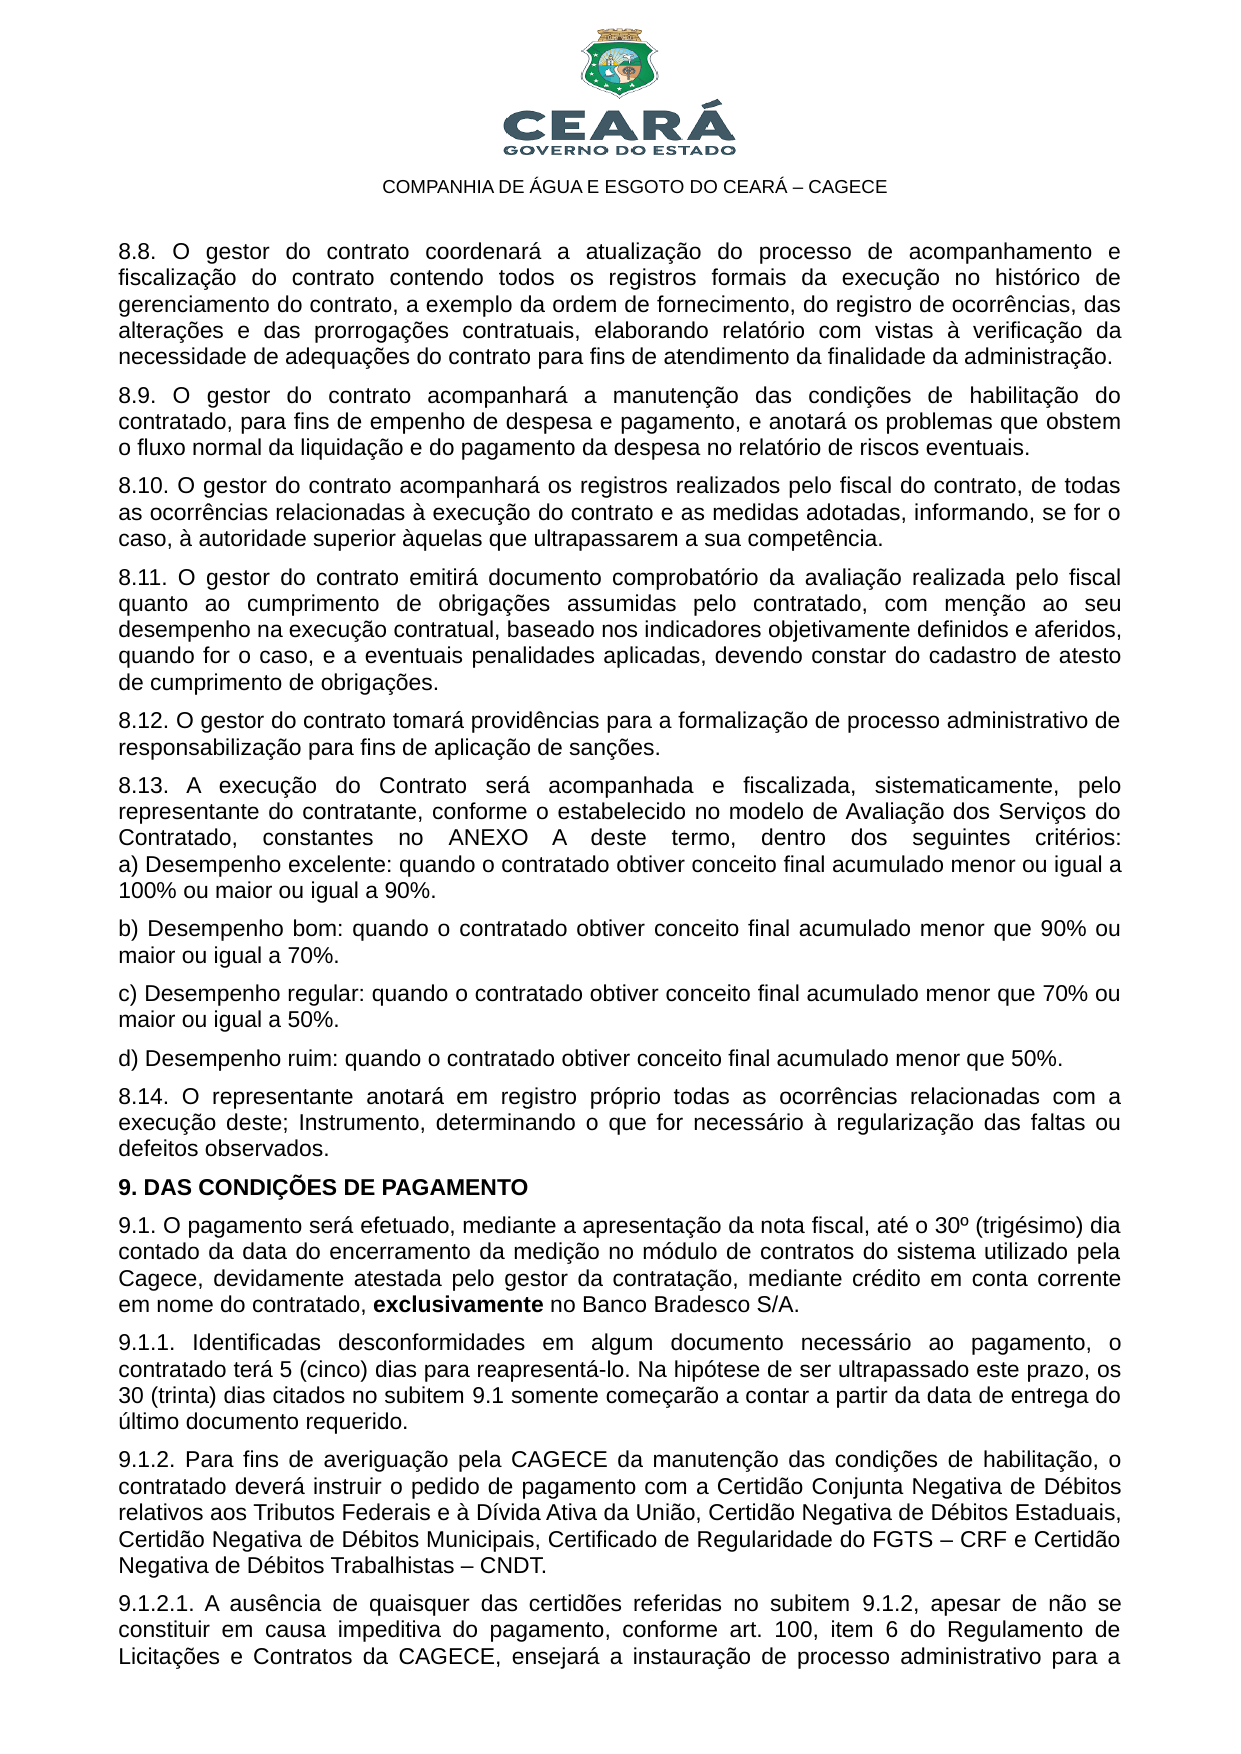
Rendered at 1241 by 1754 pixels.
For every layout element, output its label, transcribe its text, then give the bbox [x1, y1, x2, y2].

text 8.14. O representante anotará em registro próprio todas as ocorrências relacionadas com a execução deste; Instrumento, determinando o que for necessário à regularização das faltas ou defeitos observados. [118, 1083, 1122, 1162]
text 8.8. O gestor do contrato coordenará a atualização do processo de acompanhamento e fiscalização do contrato contendo todos os registros formais da execução no histórico de gerenciamento do contrato, a exemplo da ordem de fornecimento, do registro de ocorrências, das alterações e das prorrogações contratuais, elaborando relatório com vistas à verificação da necessidade de adequações do contrato para fins de atendimento da finalidade da administração. [118, 238, 1122, 370]
text 8.13. A execução do Contrato será acompanhada e fiscalizada, sistematicamente, pelo representante do contratante, conforme o estabelecido no modelo de Avaliação dos Serviços do Contratado, constantes no ANEXO A deste termo, dentro dos seguintes critérios: a) Desempenho excelente: quando o contratado obtiver conceito final acumulado menor ou igual a 100% ou maior ou igual a 90%. [118, 772, 1122, 903]
text 9.1.1. Identificadas desconformidades em algum documento necessário ao pagamento, o contratado terá 5 (cinco) dias para reapresentá-lo. Na hipótese de ser ultrapassado este prazo, os 30 (trinta) dias citados no subitem 9.1 somente começarão a contar a partir da data de entrega do último documento requerido. [118, 1329, 1122, 1434]
text 8.10. O gestor do contrato acompanhará os registros realizados pelo fiscal do contrato, de todas as ocorrências relacionadas à execução do contrato e as medidas adotadas, informando, se for o caso, à autoridade superior àquelas que ultrapassarem a sua competência. [118, 472, 1122, 552]
picture [482, 24, 758, 159]
text 9.1. O pagamento será efetuado, mediante a apresentação da nota fiscal, até o 30º (trigésimo) dia contado da data do encerramento da medição no módulo de contratos do sistema utilizado pela Cagece, devidamente atestada pelo gestor da contratação, mediante crédito em conta corrente em nome do contratado, exclusivamente no Banco Bradesco S/A. [118, 1212, 1122, 1317]
text 8.12. O gestor do contrato tomará providências para a formalização de processo administrativo de responsabilização para fins de aplicação de sanções. [118, 707, 1122, 760]
subtitle 9. DAS CONDIÇÕES DE PAGAMENTO [118, 1174, 1122, 1200]
text d) Desempenho ruim: quando o contratado obtiver conceito final acumulado menor que 50%. [118, 1044, 1122, 1071]
text 8.9. O gestor do contrato acompanhará a manutenção das condições de habilitação do contratado, para fins de empenho de despesa e pagamento, e anotará os problemas que obstem o fluxo normal da liquidação e do pagamento da despesa no relatório de riscos eventuais. [118, 382, 1122, 461]
text b) Desempenho bom: quando o contratado obtiver conceito final acumulado menor que 90% ou maior ou igual a 70%. [118, 915, 1122, 968]
text c) Desempenho regular: quando o contratado obtiver conceito final acumulado menor que 70% ou maior ou igual a 50%. [118, 980, 1122, 1033]
text 9.1.2.1. A ausência de quaisquer das certidões referidas no subitem 9.1.2, apesar de não se constituir em causa impeditiva do pagamento, conforme art. 100, item 6 do Regulamento de Licitações e Contratos da CAGECE, ensejará a instauração de processo administrativo para a [118, 1590, 1122, 1669]
text 8.11. O gestor do contrato emitirá documento comprobatório da avaliação realizada pelo fiscal quanto ao cumprimento de obrigações assumidas pelo contratado, com menção ao seu desempenho na execução contratual, baseado nos indicadores objetivamente definidos e aferidos, quando for o caso, e a eventuais penalidades aplicadas, devendo constar do cadastro de atesto de cumprimento de obrigações. [118, 563, 1122, 695]
text 9.1.2. Para fins de averiguação pela CAGECE da manutenção das condições de habilitação, o contratado deverá instruir o pedido de pagamento com a Certidão Conjunta Negativa de Débitos relativos aos Tributos Federais e à Dívida Ativa da União, Certidão Negativa de Débitos Estaduais, Certidão Negativa de Débitos Municipais, Certificado de Regularidade do FGTS – CRF e Certidão Negativa de Débitos Trabalhistas – CNDT. [118, 1446, 1122, 1578]
